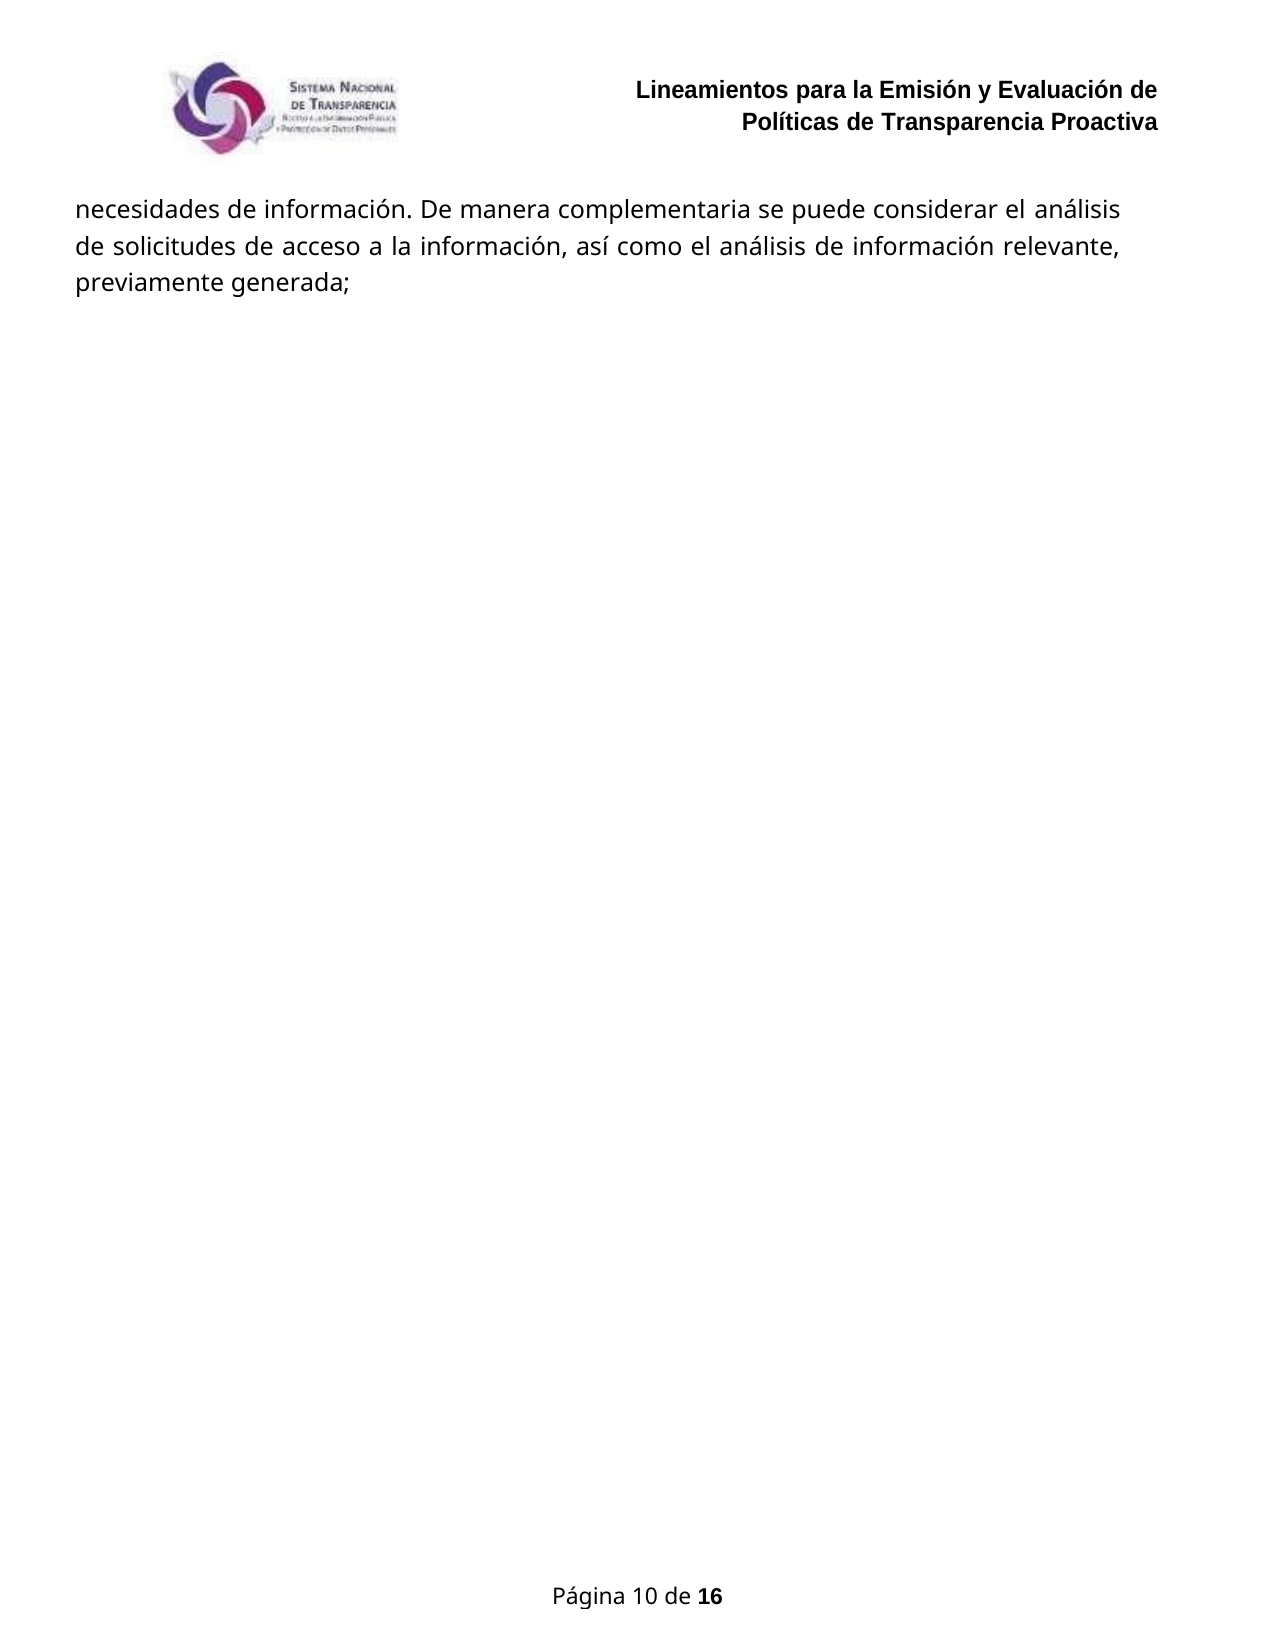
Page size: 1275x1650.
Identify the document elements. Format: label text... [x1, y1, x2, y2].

list necesidades de información. De manera complementaria se puede considerar el análisis de solicitudes de acceso a la información, así como el análisis de información relevante, previamente generada; [75, 192, 1120, 299]
